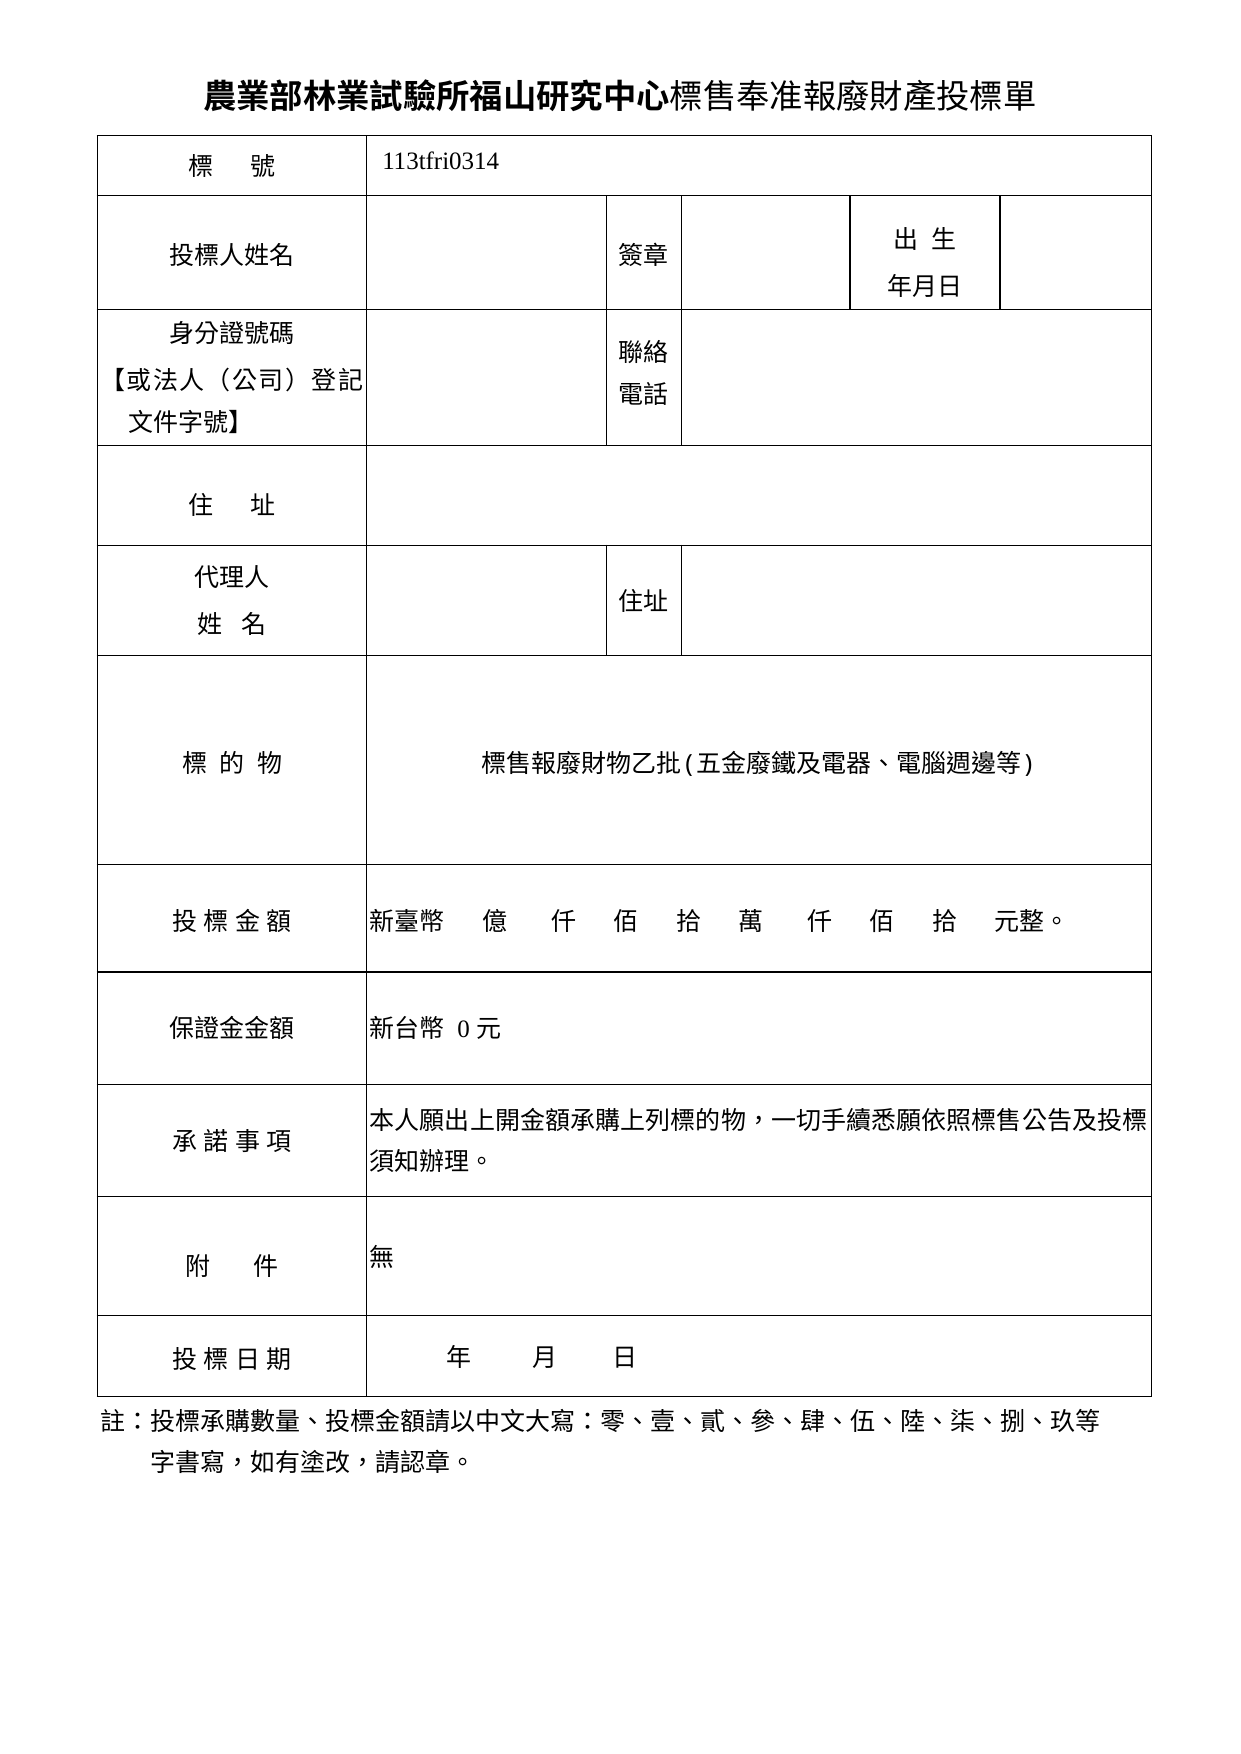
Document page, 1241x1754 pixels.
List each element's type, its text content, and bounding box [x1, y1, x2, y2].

table_cell 本人願出上開金額承購上列標的物，一切手續悉願依照標售公告及投標須知辦理。 [367, 1085, 1151, 1196]
table_cell [682, 310, 1151, 445]
text 農業部林業試驗所福山研究中心標售奉准報廢財產投標單 [100, 75, 1122, 117]
table_cell [367, 196, 606, 308]
table_cell [682, 196, 849, 308]
table_cell [1001, 196, 1151, 308]
table_cell 新台幣 0 元 [367, 973, 1151, 1083]
table_cell 住址 [607, 546, 681, 655]
table_cell 簽章 [607, 196, 681, 308]
table_cell 無 [367, 1197, 1151, 1315]
table_cell 年 月 日 [367, 1316, 1151, 1396]
table_header 標 號 [98, 136, 366, 195]
table_header 113tfri0314 [367, 136, 1151, 195]
table_cell 投標人姓名 [98, 196, 366, 308]
table_cell 承 諾 事 項 [98, 1085, 366, 1196]
table_cell 代理人 姓 名 [98, 546, 366, 655]
table_cell 身分證號碼 【或法人（公司）登記文件字號】 [98, 310, 366, 445]
table_cell [682, 546, 1151, 655]
table_cell 投 標 金 額 [98, 865, 366, 971]
table_cell 標售報廢財物乙批(五金廢鐵及電器、電腦週邊等) [367, 656, 1151, 864]
text 註：投標承購數量、投標金額請以中文大寫：零、壹、貳、參、肆、伍、陸、柒、捌、玖等字書寫，如有塗改，請認章。 [100, 1397, 1122, 1480]
table_cell 聯絡電話 [607, 310, 681, 445]
table_cell 新臺幣 億 仟 佰 拾 萬 仟 佰 拾 元整。 [367, 865, 1151, 971]
table_cell 出 生 年月日 [851, 196, 999, 308]
table_cell 投 標 日 期 [98, 1316, 366, 1396]
table_cell [367, 310, 606, 445]
table_cell 保證金金額 [98, 973, 366, 1083]
table_cell 標 的 物 [98, 656, 366, 864]
table_cell [367, 546, 606, 655]
table_cell 附 件 [98, 1197, 366, 1315]
table_cell [367, 446, 1151, 544]
table_cell 住 址 [98, 446, 366, 544]
